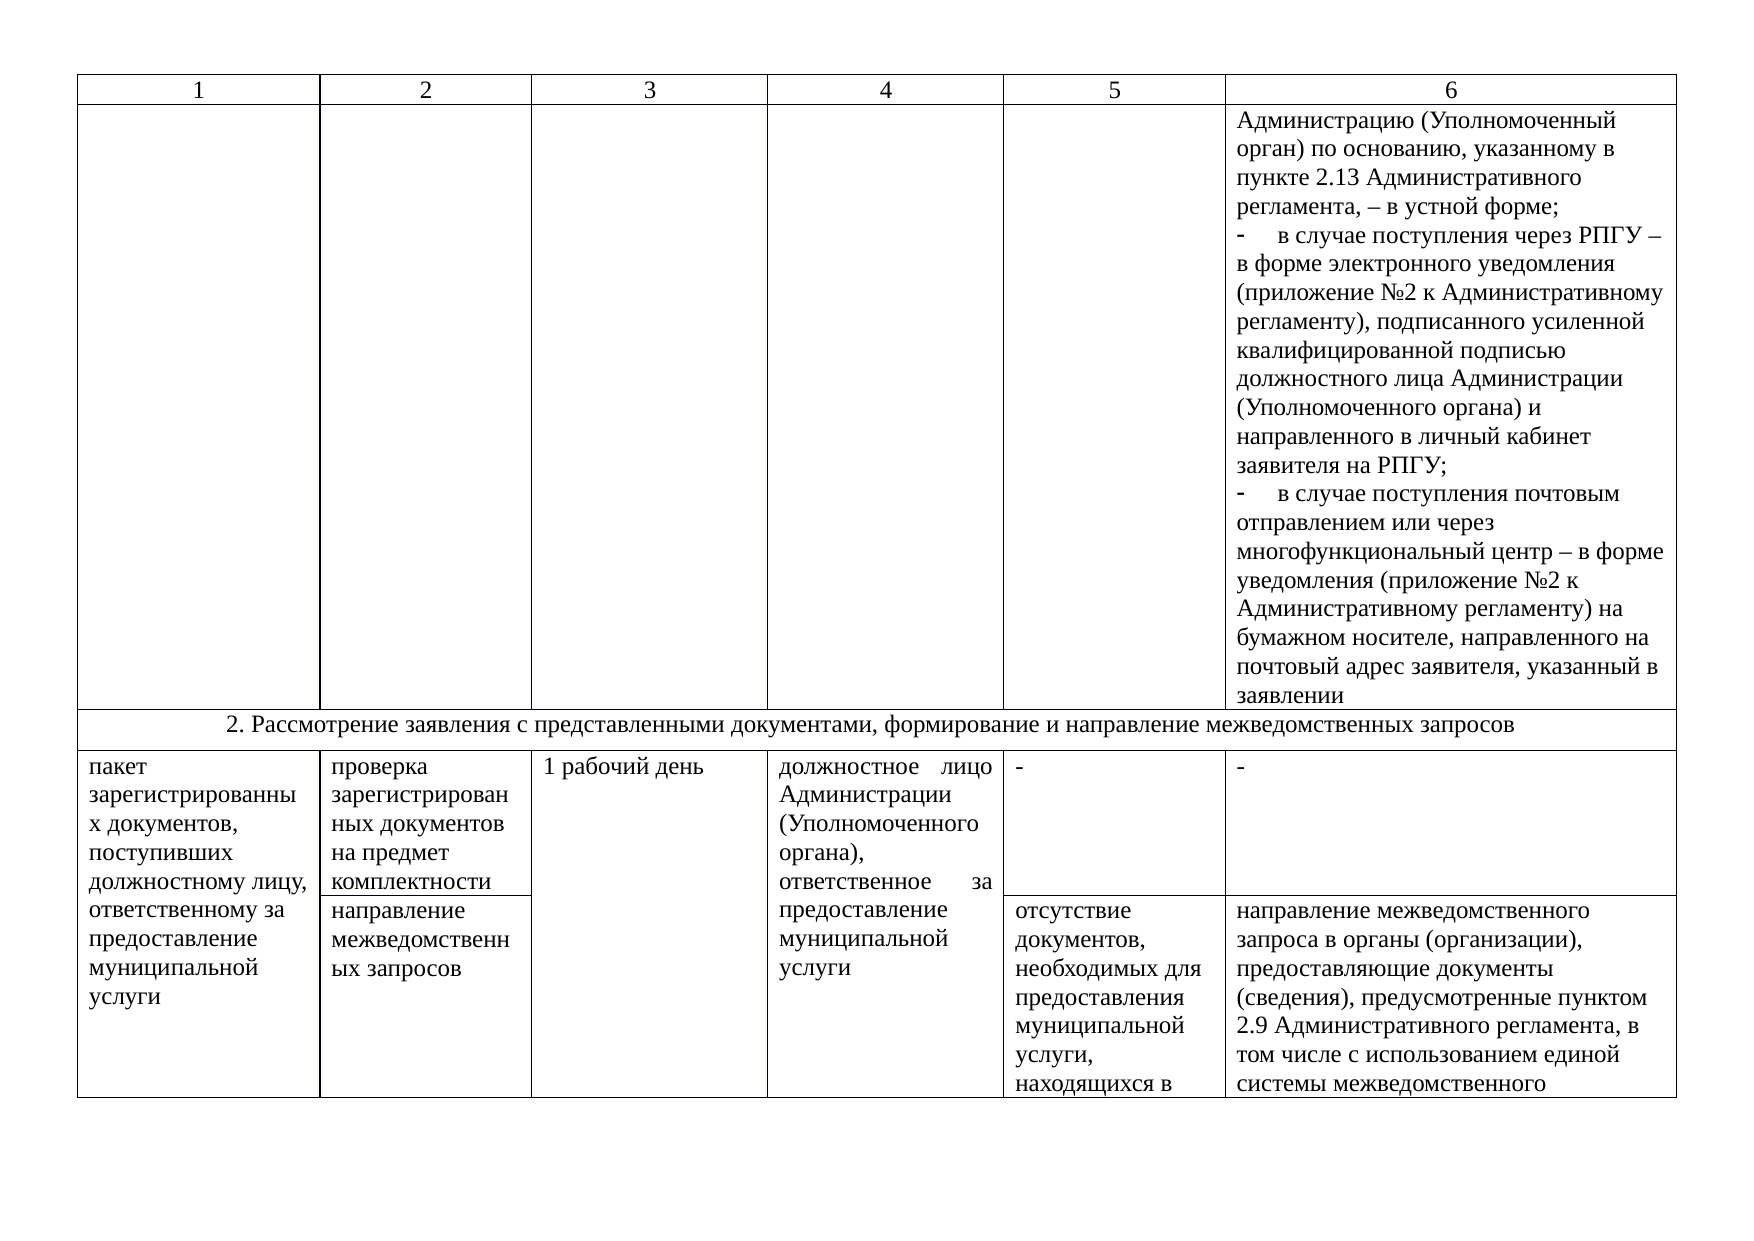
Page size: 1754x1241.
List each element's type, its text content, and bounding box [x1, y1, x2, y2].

table_cell 1 рабочий день [532, 751, 767, 1097]
table_header 6 [1226, 75, 1676, 104]
table_cell проверка зарегистрированных документов на предмет комплектности [321, 751, 531, 894]
table_cell 2. Рассмотрение заявления с представленными документами, формирование и направление межведомственных запросов [78, 710, 1676, 750]
table_header 1 [78, 75, 319, 104]
table_header 4 [768, 75, 1003, 104]
table_cell - [1004, 751, 1225, 894]
table_header 5 [1004, 75, 1225, 104]
table_cell [321, 105, 531, 708]
table_cell пакет зарегистрированных документов, поступивших должностному лицу, ответственному за предоставление муниципальной услуги [78, 751, 319, 1097]
table_cell направление межведомственных запросов [321, 896, 531, 1097]
table_cell отсутствие документов, необходимых для предоставления муниципальной услуги, находящихся в [1004, 896, 1225, 1097]
table_header 2 [321, 75, 531, 104]
table_cell направление межведомственного запроса в органы (организации), предоставляющие документы (сведения), предусмотренные пунктом 2.9 Административного регламента, в том числе с использованием единой системы межведомственного [1226, 896, 1676, 1097]
table_header 3 [532, 75, 767, 104]
table_cell должностное лицо Администрации (Уполномоченного органа), ответственное за предоставление муниципальной услуги [768, 751, 1003, 1097]
table_cell [532, 105, 767, 708]
table_cell - [1226, 751, 1676, 894]
table_cell Администрацию (Уполномоченный орган) по основанию, указанному в пункте 2.13 Административного регламента, – в устной форме; в случае поступления через РПГУ – в форме электронного уведомления (приложение №2 к Административному регламенту), подписанного усиленной квалифицированной подписью должностного лица Администрации (Уполномоченного органа) и направленного в личный кабинет заявителя на РПГУ; в случае поступления почтовым отправлением или через многофункциональный центр – в форме уведомления (приложение №2 к Административному регламенту) на бумажном носителе, направленного на почтовый адрес заявителя, указанный в заявлении [1226, 105, 1676, 708]
table_cell [78, 105, 319, 708]
table_cell [1004, 105, 1225, 708]
table_cell [768, 105, 1003, 708]
